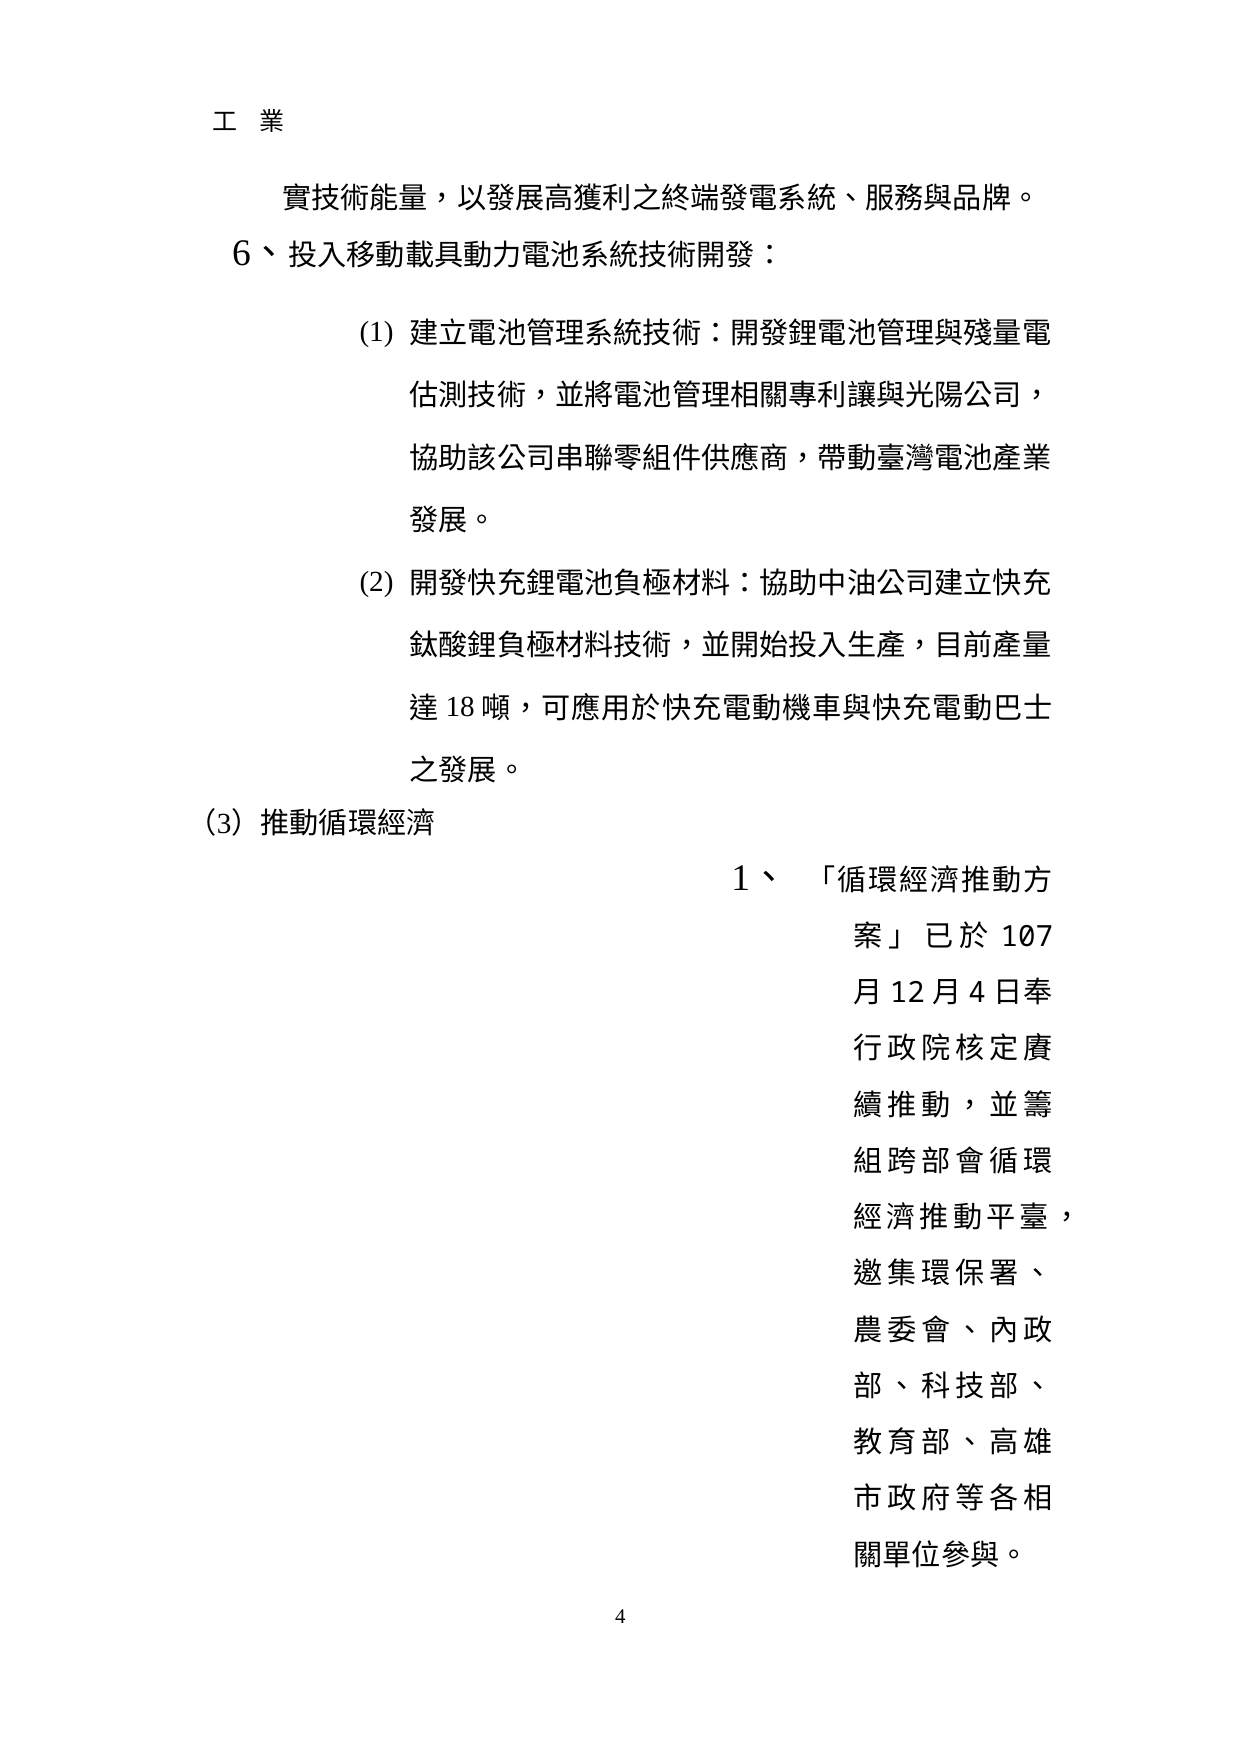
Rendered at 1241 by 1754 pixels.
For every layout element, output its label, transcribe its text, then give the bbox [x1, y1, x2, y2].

list 投入移動載具動力電池系統技術開發： [232, 220, 1053, 276]
list 「循環經濟推動方案」已於107月12月4日奉行政院核定賡續推動，並籌組跨部會循環經濟推動平臺，邀集環保署、農委會、內政部、科技部、教育部、高雄市政府等各相關單位參與。 [731, 845, 1053, 1576]
list 推動循環經濟 [187, 789, 1053, 845]
list 開發快充鋰電池負極材料：協助中油公司建立快充鈦酸鋰負極材料技術，並開始投入生產，目前產量達18噸，可應用於快充電動機車與快充電動巴士之發展。 [359, 539, 1053, 789]
list 建立電池管理系統技術：開發鋰電池管理與殘量電估測技術，並將電池管理相關專利讓與光陽公司，協助該公司串聯零組件供應商，帶動臺灣電池產業發展。 [359, 289, 1053, 539]
list 實技術能量，以發展高獲利之終端發電系統、服務與品牌。 [232, 164, 1053, 220]
